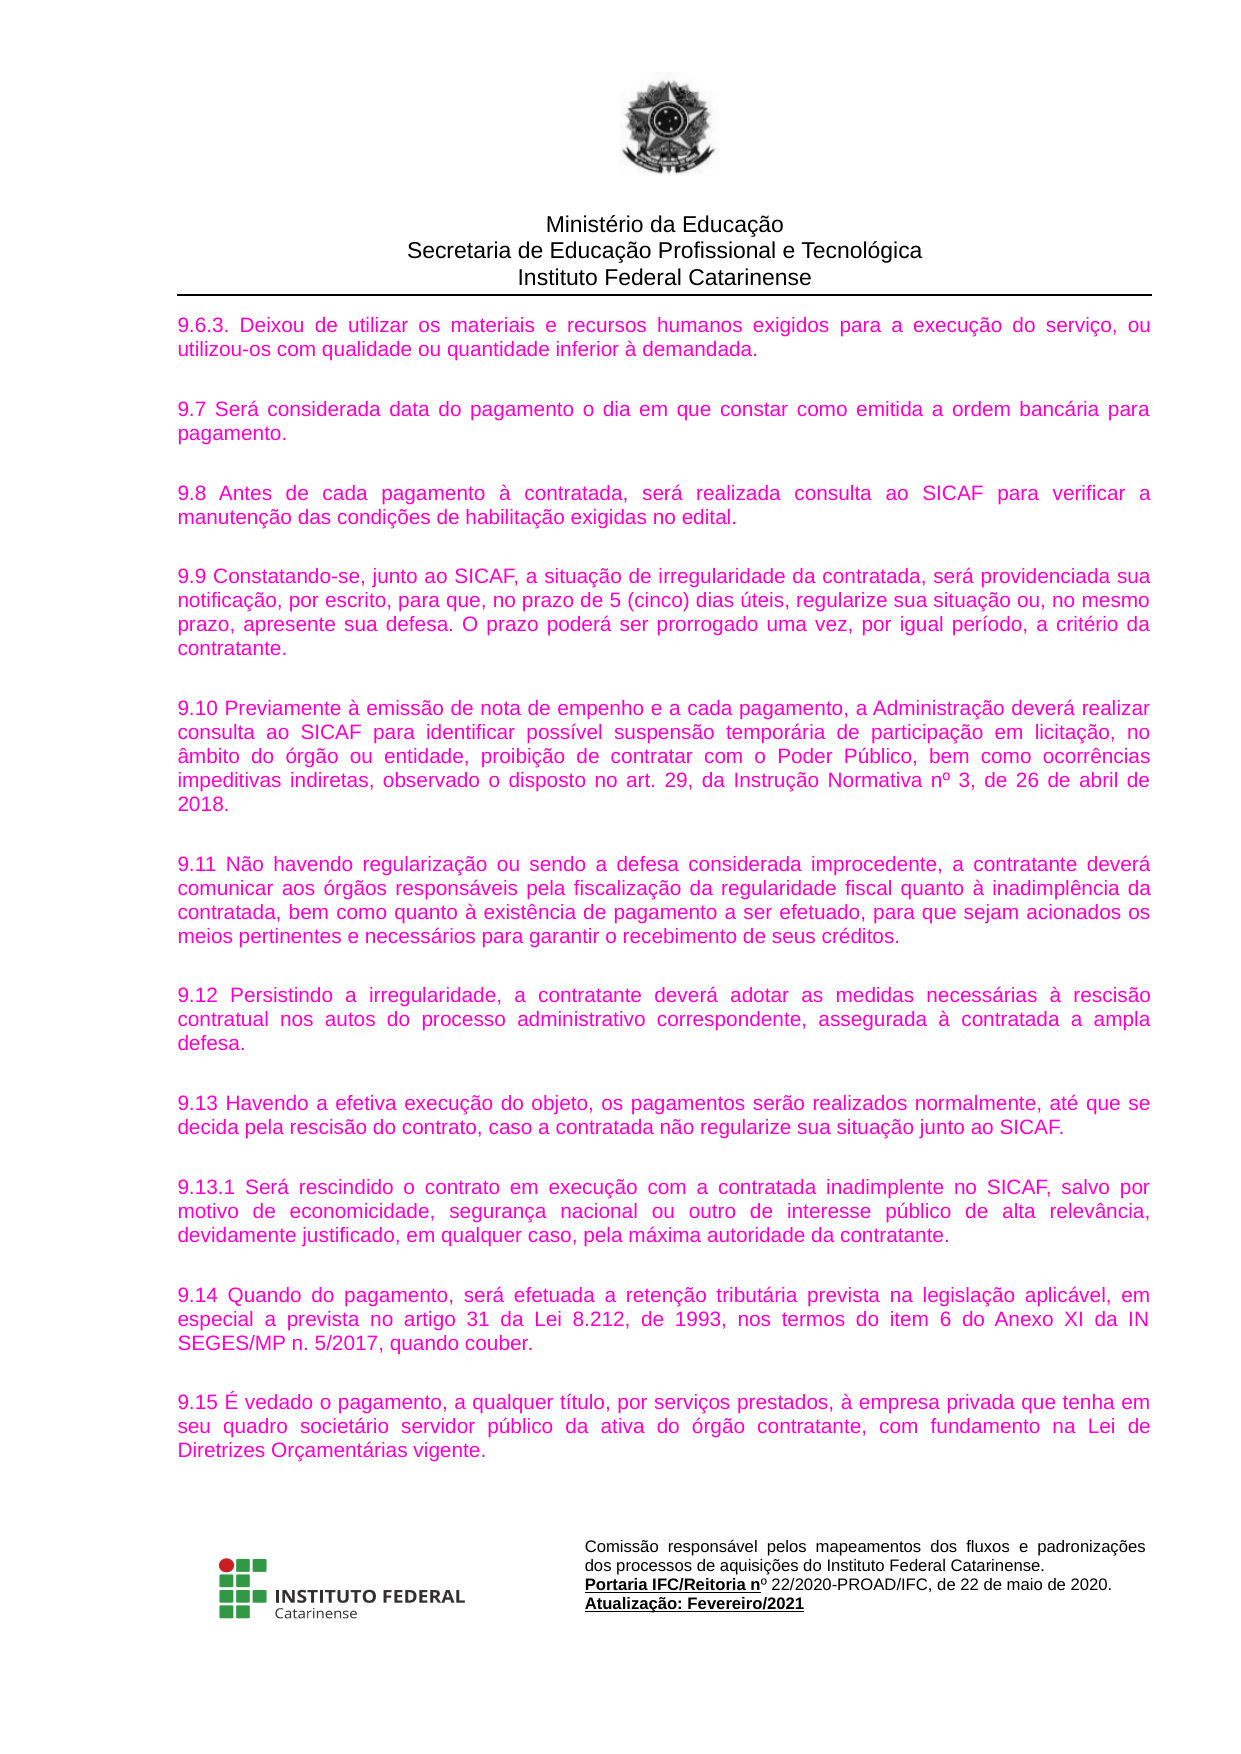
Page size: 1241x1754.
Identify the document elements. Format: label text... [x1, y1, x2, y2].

text 9.8 Antes de cada pagamento à contratada, será realizada consulta ao SICAF para verificar a manutenção das condições de habilitação exigidas no edital. [177, 481, 1152, 528]
picture [205, 1546, 478, 1631]
text 9.11 Não havendo regularização ou sendo a defesa considerada improcedente, a contratante deverá comunicar aos órgãos responsáveis pela fiscalização da regularidade fiscal quanto à inadimplência da contratada, bem como quanto à existência de pagamento a ser efetuado, para que sejam acionados os meios pertinentes e necessários para garantir o recebimento de seus créditos. [177, 852, 1152, 947]
text 9.12 Persistindo a irregularidade, a contratante deverá adotar as medidas necessárias à rescisão contratual nos autos do processo administrativo correspondente, assegurada à contratada a ampla defesa. [177, 983, 1152, 1055]
text 9.14 Quando do pagamento, será efetuada a retenção tributária prevista na legislação aplicável, em especial a prevista no artigo 31 da Lei 8.212, de 1993, nos termos do item 6 do Anexo XI da IN SEGES/MP n. 5/2017, quando couber. [177, 1282, 1152, 1354]
text 9.10 Previamente à emissão de nota de empenho e a cada pagamento, a Administração deverá realizar consulta ao SICAF para identificar possível suspensão temporária de participação em licitação, no âmbito do órgão ou entidade, proibição de contratar com o Poder Público, bem como ocorrências impeditivas indiretas, observado o disposto no art. 29, da Instrução Normativa nº 3, de 26 de abril de 2018. [177, 696, 1152, 816]
text 9.15 É vedado o pagamento, a qualquer título, por serviços prestados, à empresa privada que tenha em seu quadro societário servidor público da ativa do órgão contratante, com fundamento na Lei de Diretrizes Orçamentárias vigente. [177, 1390, 1152, 1462]
text 9.13.1 Será rescindido o contrato em execução com a contratada inadimplente no SICAF, salvo por motivo de economicidade, segurança nacional ou outro de interesse público de alta relevância, devidamente justificado, em qualquer caso, pela máxima autoridade da contratante. [177, 1175, 1152, 1247]
text 9.9 Constatando-se, junto ao SICAF, a situação de irregularidade da contratada, será providenciada sua notificação, por escrito, para que, no prazo de 5 (cinco) dias úteis, regularize sua situação ou, no mesmo prazo, apresente sua defesa. O prazo poderá ser prorrogado uma vez, por igual período, a critério da contratante. [177, 564, 1152, 660]
text 9.6.3. Deixou de utilizar os materiais e recursos humanos exigidos para a execução do serviço, ou utilizou-os com qualidade ou quantidade inferior à demandada. [177, 313, 1152, 361]
text 9.13 Havendo a efetiva execução do objeto, os pagamentos serão realizados normalmente, até que se decida pela rescisão do contrato, caso a contratada não regularize sua situação junto ao SICAF. [177, 1091, 1152, 1139]
text 9.7 Será considerada data do pagamento o dia em que constar como emitida a ordem bancária para pagamento. [177, 397, 1152, 445]
